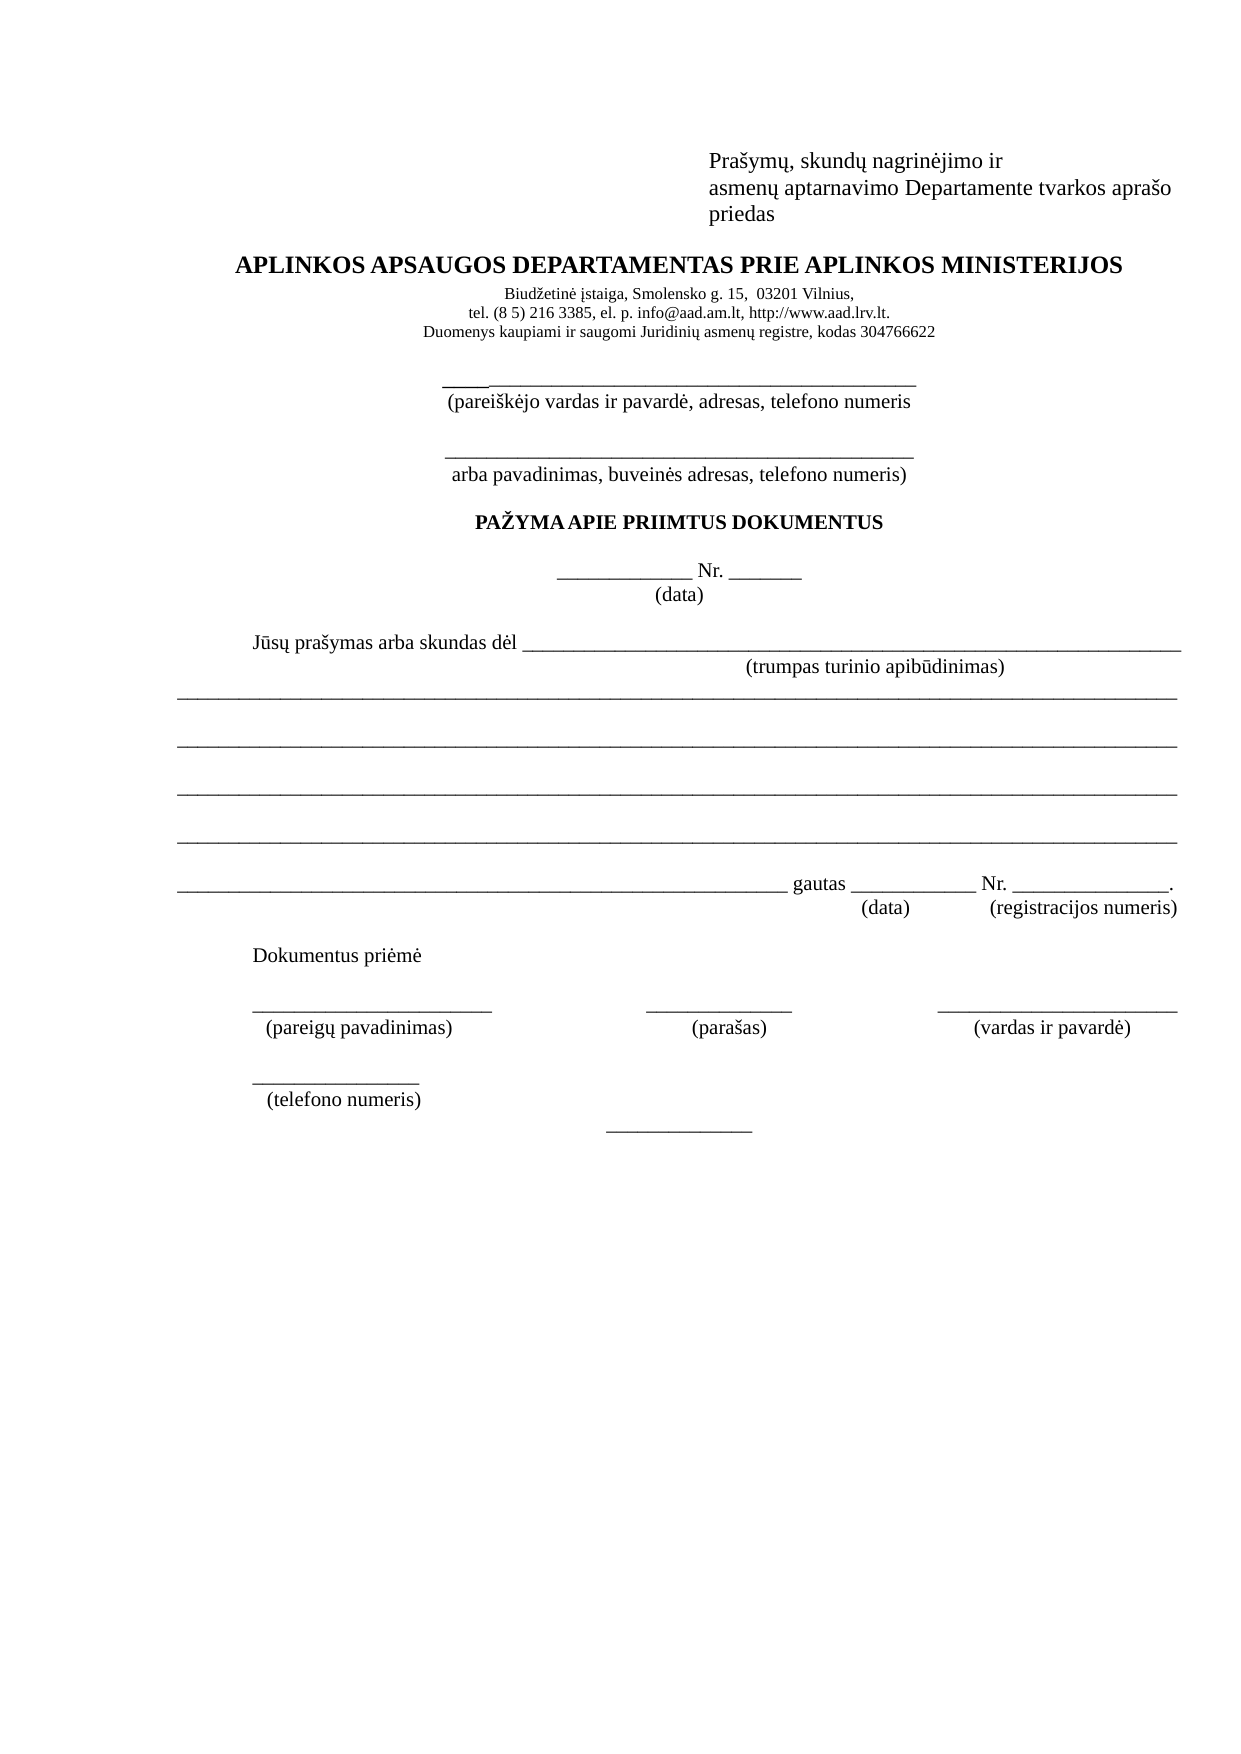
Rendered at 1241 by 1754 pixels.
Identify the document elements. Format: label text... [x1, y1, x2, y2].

text _____________________________________________ [177, 365, 1181, 389]
text _____________ Nr. _______ [177, 558, 1181, 582]
text ________________ [177, 1063, 1181, 1087]
text PAŽYMA APIE PRIIMTUS DOKUMENTUS [177, 509, 1181, 534]
text (pareiškėjo vardas ir pavardė, adresas, telefono numeris [177, 389, 1181, 413]
text ______________ [177, 1111, 1181, 1135]
text priedas [709, 200, 1181, 227]
text arba pavadinimas, buveinės adresas, telefono numeris) [177, 461, 1181, 486]
text Biudžetinė įstaiga, Smolensko g. 15, 03201 Vilnius, [177, 284, 1181, 303]
text _______________________ ______________ _______________________ [177, 991, 1181, 1015]
text asmenų aptarnavimo Departamente tvarkos aprašo [709, 174, 1181, 200]
text (telefono numeris) [177, 1087, 1181, 1111]
text (data) (registracijos numeris) [177, 894, 1181, 919]
text _____________________________________________ [177, 437, 1181, 461]
text Prašymų, skundų nagrinėjimo ir [709, 148, 1181, 174]
text (data) [177, 582, 1181, 606]
text (trumpas turinio apibūdinimas) [177, 654, 1181, 678]
text Jūsų prašymas arba skundas dėl [177, 630, 1181, 654]
text tel. (8 5) 216 3385, el. p. info@aad.am.lt, http://www.aad.lrv.lt. [177, 303, 1181, 322]
text APLINKOS APSAUGOS DEPARTAMENTAS PRIE APLINKOS MINISTERIJOS [177, 251, 1181, 279]
text gautas ____________ Nr. _______________. [177, 871, 1181, 894]
text (pareigų pavadinimas) (parašas) (vardas ir pavardė) [177, 1015, 1181, 1039]
text Duomenys kaupiami ir saugomi Juridinių asmenų registre, kodas 304766622 [177, 322, 1181, 341]
text Dokumentus priėmė [177, 943, 1181, 967]
